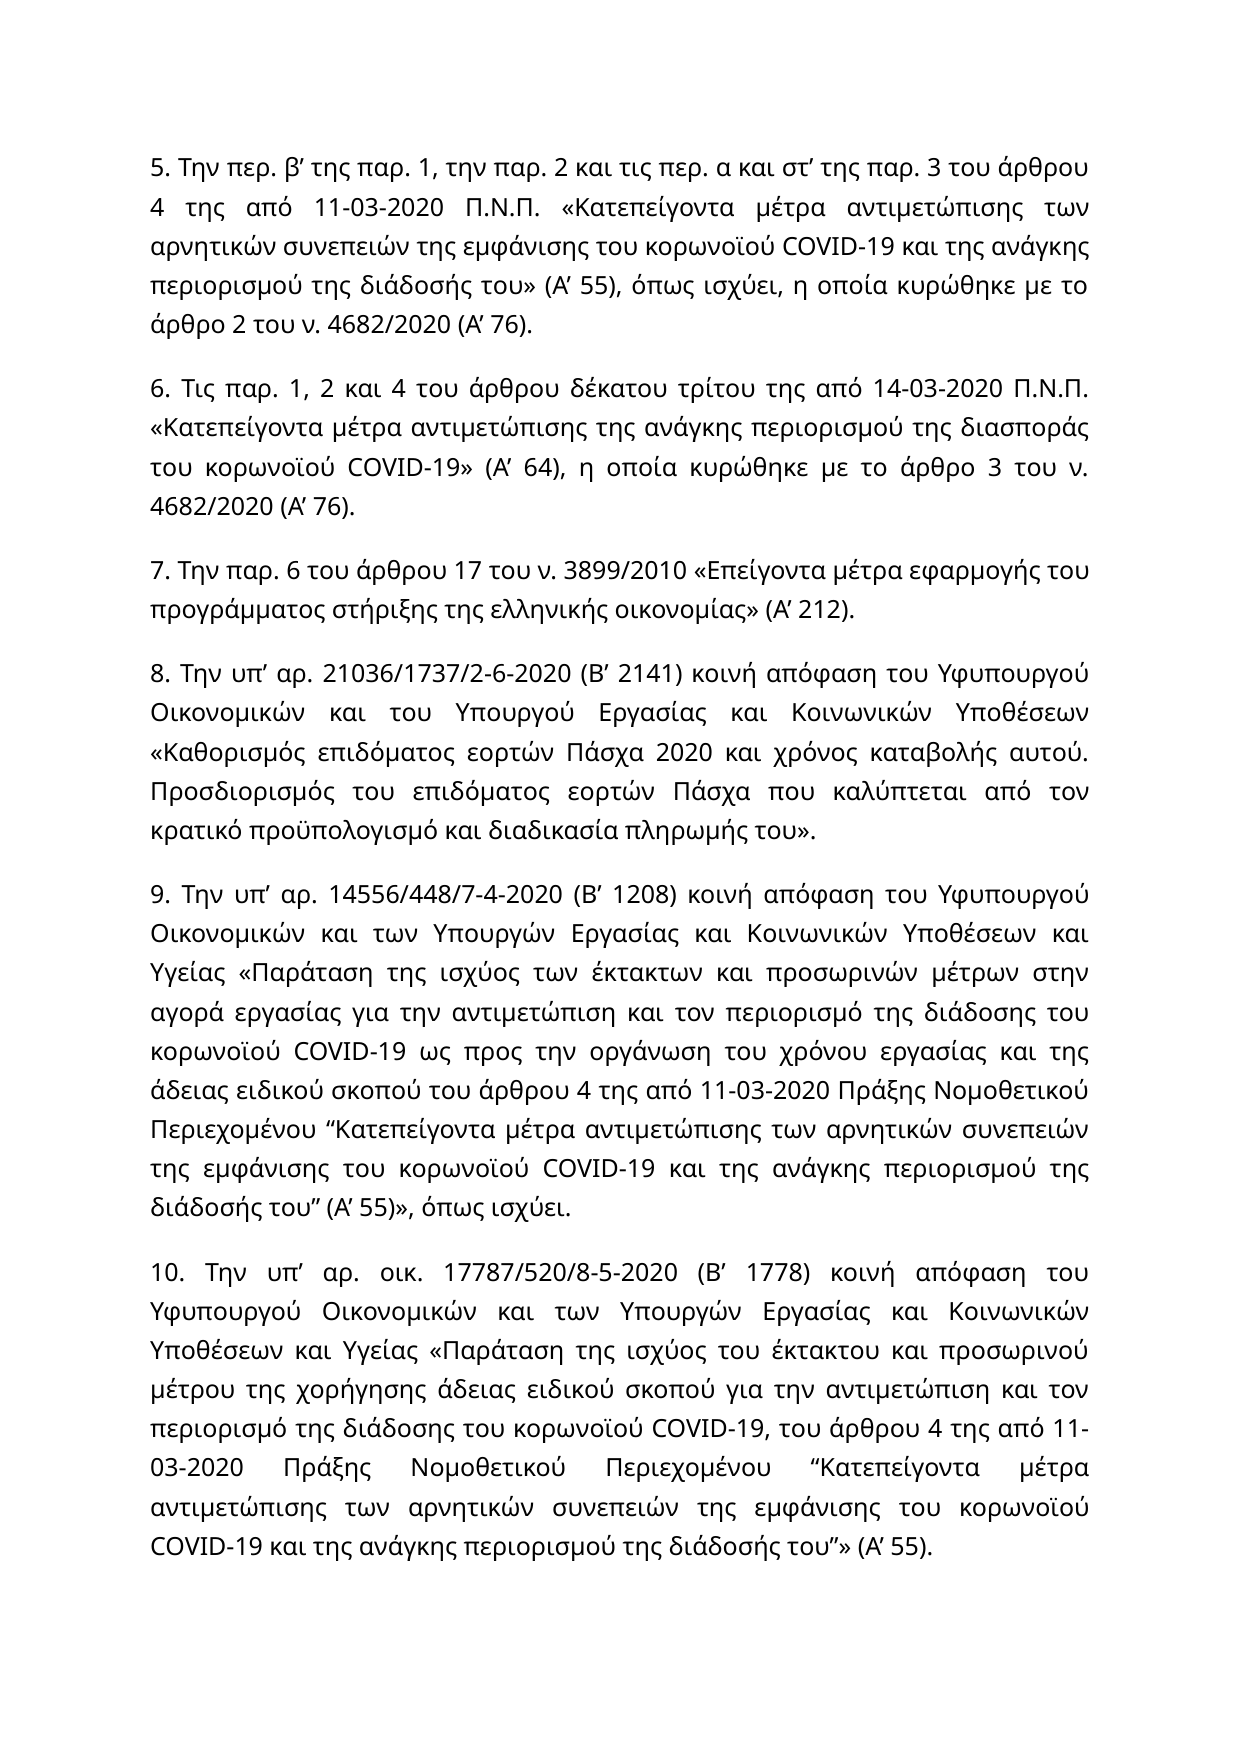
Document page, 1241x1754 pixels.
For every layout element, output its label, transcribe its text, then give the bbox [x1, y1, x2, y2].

text 8. Την υπ’ αρ. 21036/1737/2-6-2020 (Β’ 2141) κοινή απόφαση του Υφυπουργού Οικονομικών και του Υπουργού Εργασίας και Κοινωνικών Υποθέσεων «Καθορισμός επιδόματος εορτών Πάσχα 2020 και χρόνος καταβολής αυτού. Προσδιορισμός του επιδόματος εορτών Πάσχα που καλύπτεται από τον κρατικό προϋπολογισμό και διαδικασία πληρωμής του». [150, 656, 1090, 847]
text 6. Τις παρ. 1, 2 και 4 του άρθρου δέκατου τρίτου της από 14-03-2020 Π.Ν.Π. «Κατεπείγοντα μέτρα αντιμετώπισης της ανάγκης περιορισμού της διασποράς του κορωνοϊού COVID-19» (Α’ 64), η οποία κυρώθηκε με το άρθρο 3 του ν. 4682/2020 (Α’ 76). [150, 371, 1090, 522]
text 9. Την υπ’ αρ. 14556/448/7-4-2020 (Β’ 1208) κοινή απόφαση του Υφυπουργού Οικονομικών και των Υπουργών Εργασίας και Κοινωνικών Υποθέσεων και Υγείας «Παράταση της ισχύος των έκτακτων και προσωρινών μέτρων στην αγορά εργασίας για την αντιμετώπιση και τον περιορισμό της διάδοσης του κορωνοϊού COVID-19 ως προς την οργάνωση του χρόνου εργασίας και της άδειας ειδικού σκοπού του άρθρου 4 της από 11-03-2020 Πράξης Νομοθετικού Περιεχομένου “Κατεπείγοντα μέτρα αντιμετώπισης των αρνητικών συνεπειών της εμφάνισης του κορωνοϊού COVID-19 και της ανάγκης περιορισμού της διάδοσής του” (Α’ 55)», όπως ισχύει. [150, 877, 1090, 1224]
text 5. Την περ. β’ της παρ. 1, την παρ. 2 και τις περ. α και στ’ της παρ. 3 του άρθρου 4 της από 11-03-2020 Π.Ν.Π. «Κατεπείγοντα μέτρα αντιμετώπισης των αρνητικών συνεπειών της εμφάνισης του κορωνοϊού COVID-19 και της ανάγκης περιορισμού της διάδοσής του» (Α’ 55), όπως ισχύει, η οποία κυρώθηκε με το άρθρο 2 του ν. 4682/2020 (Α’ 76). [150, 150, 1090, 341]
text 10. Την υπ’ αρ. οικ. 17787/520/8-5-2020 (Β’ 1778) κοινή απόφαση του Υφυπουργού Οικονομικών και των Υπουργών Εργασίας και Κοινωνικών Υποθέσεων και Υγείας «Παράταση της ισχύος του έκτακτου και προσωρινού μέτρου της χορήγησης άδειας ειδικού σκοπού για την αντιμετώπιση και τον περιορισμό της διάδοσης του κορωνοϊού COVID-19, του άρθρου 4 της από 11-03-2020 Πράξης Νομοθετικού Περιεχομένου “Κατεπείγοντα μέτρα αντιμετώπισης των αρνητικών συνεπειών της εμφάνισης του κορωνοϊού COVID-19 και της ανάγκης περιορισμού της διάδοσής του”» (Α’ 55). [150, 1254, 1090, 1562]
text 7. Την παρ. 6 του άρθρου 17 του ν. 3899/2010 «Επείγοντα μέτρα εφαρμογής του προγράμματος στήριξης της ελληνικής οικονομίας» (Α’ 212). [150, 552, 1090, 626]
